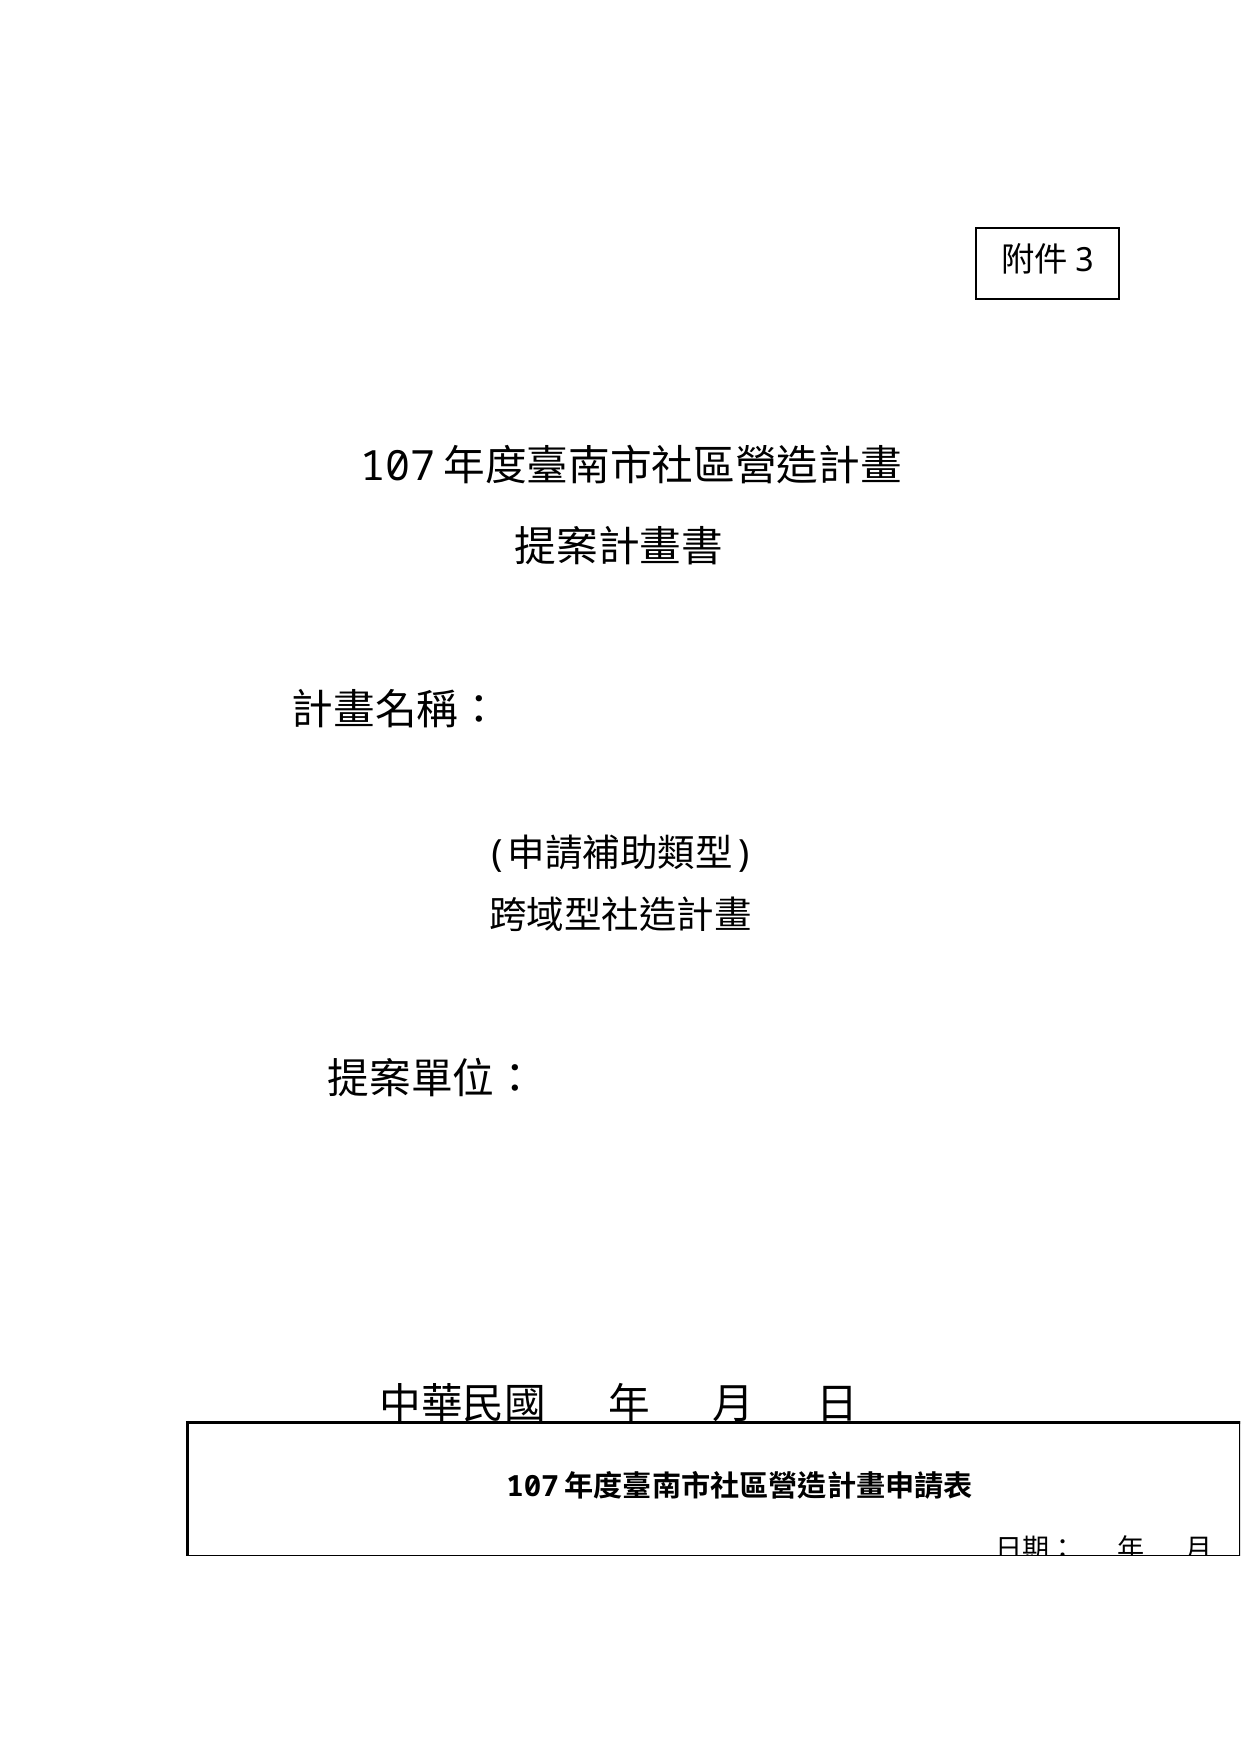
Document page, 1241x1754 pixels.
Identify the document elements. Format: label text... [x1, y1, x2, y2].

table_header 107年度臺南市社區營造計畫申請表 日期： 年 月 日 [189, 1424, 1239, 1555]
text 附件3 [992, 236, 1103, 281]
text 中華民國 年 月 日 [187, 1358, 1050, 1421]
text 提案單位： [187, 1033, 1050, 1096]
text 提案計畫書 [187, 502, 1050, 564]
text 跨域型社造計畫 [187, 871, 1053, 933]
text (申請補助類型) [187, 808, 1053, 871]
text 107年度臺南市社區營造計畫 [187, 421, 1073, 483]
text 計畫名稱： [187, 664, 1050, 727]
